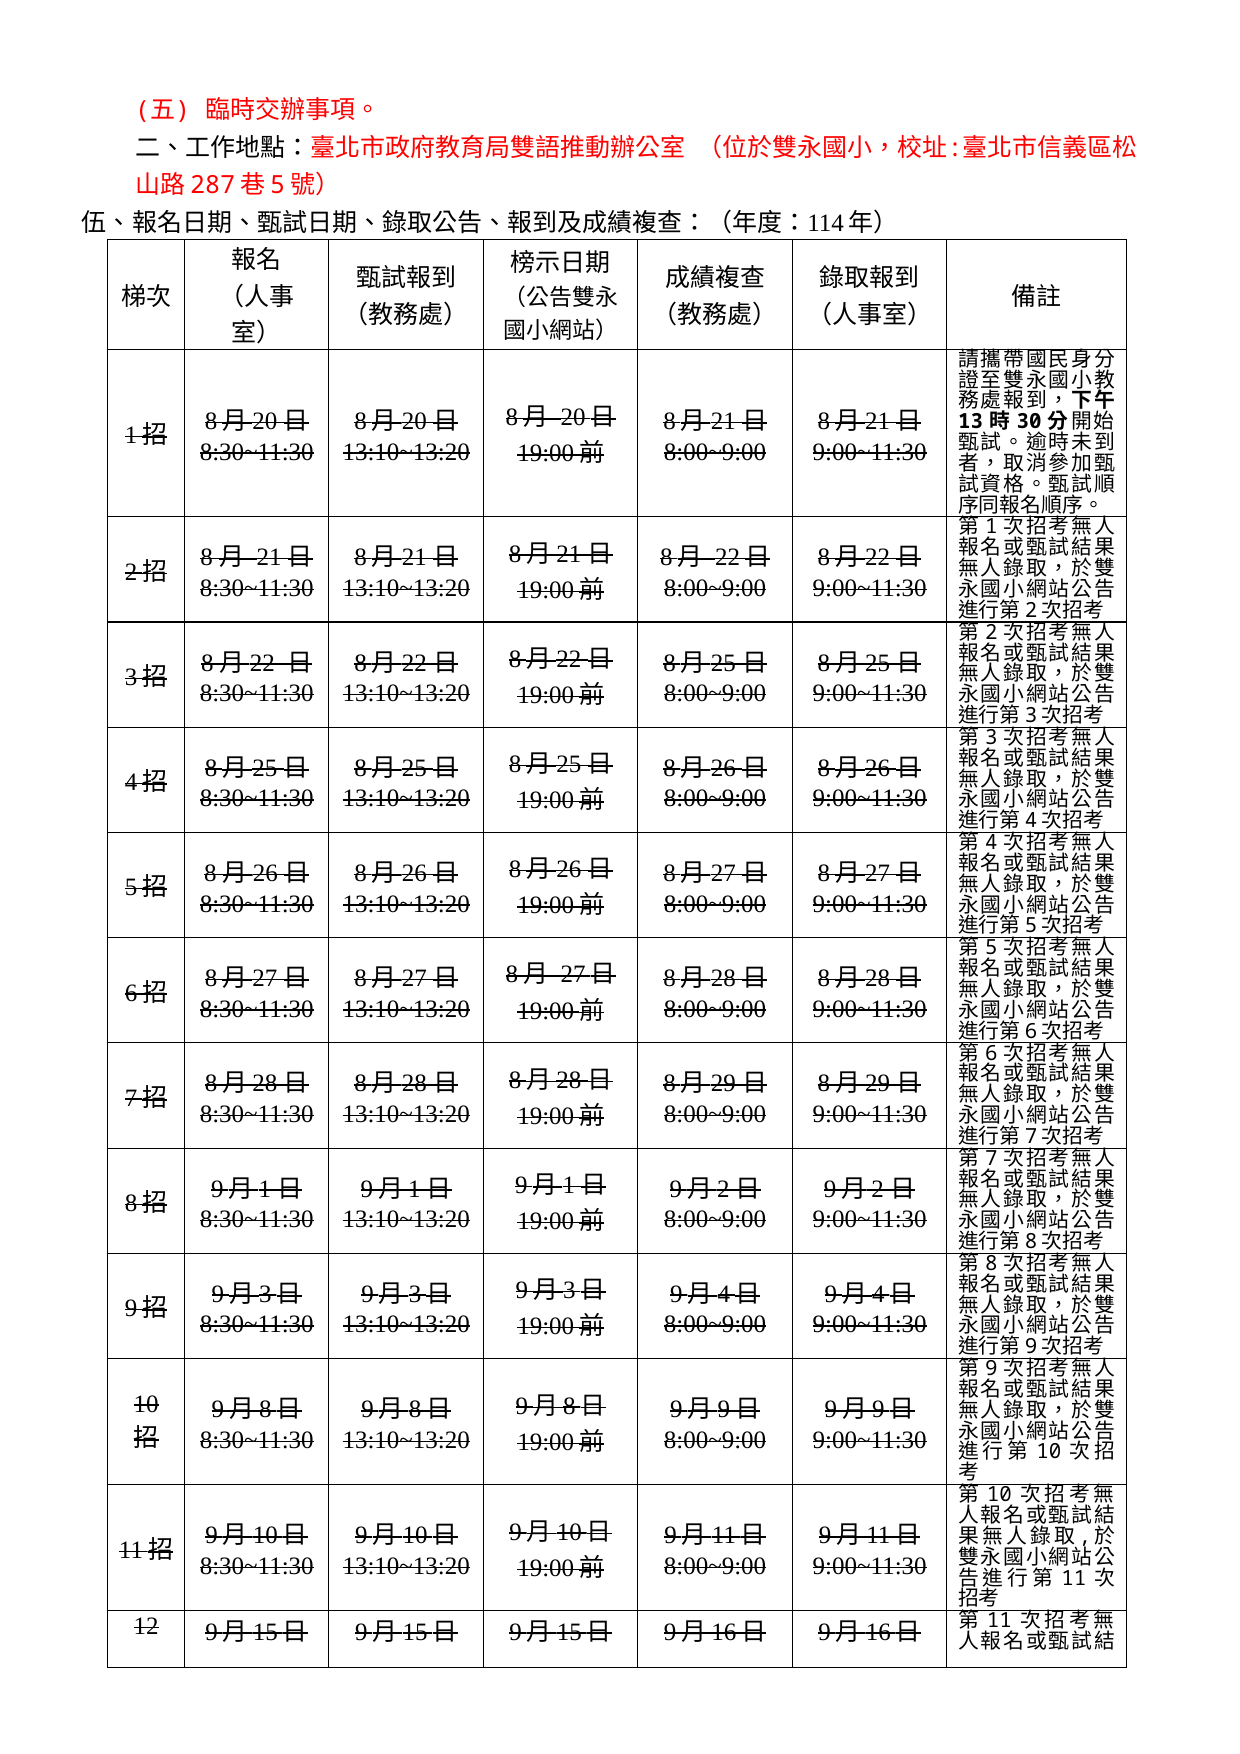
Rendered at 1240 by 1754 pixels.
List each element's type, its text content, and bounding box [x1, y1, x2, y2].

table_cell 1招 [108, 350, 184, 516]
text 二、工作地點：臺北市政府教育局雙語推動辦公室 （位於雙永國小，校址:臺北市信義區松山路287巷5號） [135, 126, 1160, 201]
table_header 成績複查 （教務處） [638, 240, 792, 348]
table_cell 8月 22日 8:00~9:00 [638, 517, 792, 621]
table_cell 6招 [108, 938, 184, 1042]
table_header 甄試報到 （教務處） [329, 240, 483, 348]
table_cell 8月28 日 8:30~11:30 [185, 1043, 328, 1147]
table_cell 9月3日 8:30~11:30 [185, 1254, 328, 1358]
table_cell 9月3日 13:10~13:20 [329, 1254, 483, 1358]
table_cell 8 月 21 日 8:30~11:30 [185, 517, 328, 621]
table_cell 8月27 日 8:00~9:00 [638, 833, 792, 937]
table_cell 9招 [108, 1254, 184, 1358]
table_cell 8月21 日 13:10~13:20 [329, 517, 483, 621]
table_cell 5招 [108, 833, 184, 937]
table_cell 2招 [108, 517, 184, 621]
table_cell 8月20 日 13:10~13:20 [329, 350, 483, 516]
table_cell 8月22 日 13:10~13:20 [329, 623, 483, 727]
table_cell 8月27 日 9:00~11:30 [793, 833, 946, 937]
table_cell 8月26 日 9:00~11:30 [793, 728, 946, 832]
table_cell 8月27 日 8:30~11:30 [185, 938, 328, 1042]
table_cell 8月25 日 8:30~11:30 [185, 728, 328, 832]
table_cell 11招 [108, 1485, 184, 1610]
table_cell 第8次招考無人報名或甄試結果無人錄取，於雙永國小網站公告進行第9次招考 [947, 1254, 1126, 1358]
table_cell 8月27 日 13:10~13:20 [329, 938, 483, 1042]
table_header 報名 （人事室） [185, 240, 328, 348]
table_cell 第5次招考無人報名或甄試結果無人錄取，於雙永國小網站公告進行第6次招考 [947, 938, 1126, 1042]
table_cell 8月28 日 9:00~11:30 [793, 938, 946, 1042]
table_cell 9月15日 [329, 1611, 483, 1667]
table_cell 8月25 日 19:00前 [484, 728, 637, 832]
table_cell 8月25 日 13:10~13:20 [329, 728, 483, 832]
table_cell 第11次招考無人報名或甄試結 [947, 1611, 1126, 1667]
table_cell 8月26 日 8:00~9:00 [638, 728, 792, 832]
table_cell 9月9日 8:00~9:00 [638, 1359, 792, 1484]
table_cell 9月4日 8:00~9:00 [638, 1254, 792, 1358]
table_cell 9月9日 9:00~11:30 [793, 1359, 946, 1484]
table_header 備註 [947, 240, 1126, 348]
table_cell 第9次招考無人報名或甄試結果無人錄取，於雙永國小網站公告進行第10次招考 [947, 1359, 1126, 1484]
table_cell 8月26 日 13:10~13:20 [329, 833, 483, 937]
table_cell 9月11日 8:00~9:00 [638, 1485, 792, 1610]
table_cell 8 月26 日 8:30~11:30 [185, 833, 328, 937]
table_cell 第7次招考無人報名或甄試結果無人錄取，於雙永國小網站公告進行第8次招考 [947, 1149, 1126, 1253]
table_cell 9月16日 [793, 1611, 946, 1667]
table_cell 10招 [108, 1359, 184, 1484]
table_cell 8月21 日 19:00前 [484, 517, 637, 621]
table_cell 9月11日 9:00~11:30 [793, 1485, 946, 1610]
table_cell 8月20 日 8:30~11:30 [185, 350, 328, 516]
table_cell 9月3日 19:00前 [484, 1254, 637, 1358]
table_cell 8月29 日 8:00~9:00 [638, 1043, 792, 1147]
table_cell 9月15日 [484, 1611, 637, 1667]
table_cell 8月21 日 8:00~9:00 [638, 350, 792, 516]
table_cell 8月29 日 9:00~11:30 [793, 1043, 946, 1147]
table_cell 7招 [108, 1043, 184, 1147]
table_cell 8月 27日 19:00前 [484, 938, 637, 1042]
table_cell 9月1 日 13:10~13:20 [329, 1149, 483, 1253]
table_cell 9月8日 13:10~13:20 [329, 1359, 483, 1484]
table_cell 9月2 日 8:00~9:00 [638, 1149, 792, 1253]
table_cell 8月28 日 19:00前 [484, 1043, 637, 1147]
table_cell 8月25 日 9:00~11:30 [793, 623, 946, 727]
table_cell 3招 [108, 623, 184, 727]
table_cell 9月8日 19:00前 [484, 1359, 637, 1484]
table_cell 第3次招考無人報名或甄試結果無人錄取，於雙永國小網站公告進行第4次招考 [947, 728, 1126, 832]
table_header 榜示日期 （公告雙永國小網站） [484, 240, 637, 348]
table_cell 9月16日 [638, 1611, 792, 1667]
table_cell 請攜帶國民身分證至雙永國小教務處報到，下午13時30分開始甄試。逾時未到者，取消參加甄試資格。甄試順序同報名順序。 [947, 350, 1126, 516]
table_header 梯次 [108, 240, 184, 348]
table_header 錄取報到 （人事室） [793, 240, 946, 348]
table_cell 8月25 日 8:00~9:00 [638, 623, 792, 727]
table_cell 8招 [108, 1149, 184, 1253]
table_cell 9月8日 8:30~11:30 [185, 1359, 328, 1484]
table_cell 第4次招考無人報名或甄試結果無人錄取，於雙永國小網站公告進行第5次招考 [947, 833, 1126, 937]
table_cell 9月2 日 9:00~11:30 [793, 1149, 946, 1253]
table_cell 第10次招考無人報名或甄試結果無人錄取,於雙永國小網站公告進行第11次招考 [947, 1485, 1126, 1610]
table_cell 9月1 日 8:30~11:30 [185, 1149, 328, 1253]
table_cell 9月10日 19:00前 [484, 1485, 637, 1610]
table_cell 8月22 日 9:00~11:30 [793, 517, 946, 621]
table_cell 8月21 日 9:00~11:30 [793, 350, 946, 516]
table_cell 第6次招考無人報名或甄試結果無人錄取，於雙永國小網站公告進行第7次招考 [947, 1043, 1126, 1147]
text (五) 臨時交辦事項。 [135, 89, 1160, 126]
table_cell 8月26 日 19:00前 [484, 833, 637, 937]
table_cell 8月28 日 13:10~13:20 [329, 1043, 483, 1147]
table_cell 9月4日 9:00~11:30 [793, 1254, 946, 1358]
table_cell 8月22 日 19:00前 [484, 623, 637, 727]
table_cell 第1次招考無人報名或甄試結果無人錄取，於雙永國小網站公告進行第2次招考 [947, 517, 1126, 621]
table_cell 8月28 日 8:00~9:00 [638, 938, 792, 1042]
table_cell 8 月22 日 8:30~11:30 [185, 623, 328, 727]
table_cell 12 [108, 1611, 184, 1667]
table_cell 9月15日 [185, 1611, 328, 1667]
list 報名日期、甄試日期、錄取公告、報到及成績複查：（年度：114年） [81, 201, 1160, 239]
table_cell 9月10日 8:30~11:30 [185, 1485, 328, 1610]
table_cell 9月1 日 19:00前 [484, 1149, 637, 1253]
table_cell 第2次招考無人報名或甄試結果無人錄取，於雙永國小網站公告進行第3次招考 [947, 623, 1126, 727]
table_cell 9月10日 13:10~13:20 [329, 1485, 483, 1610]
table_cell 8月 20日 19:00前 [484, 350, 637, 516]
table_cell 4招 [108, 728, 184, 832]
